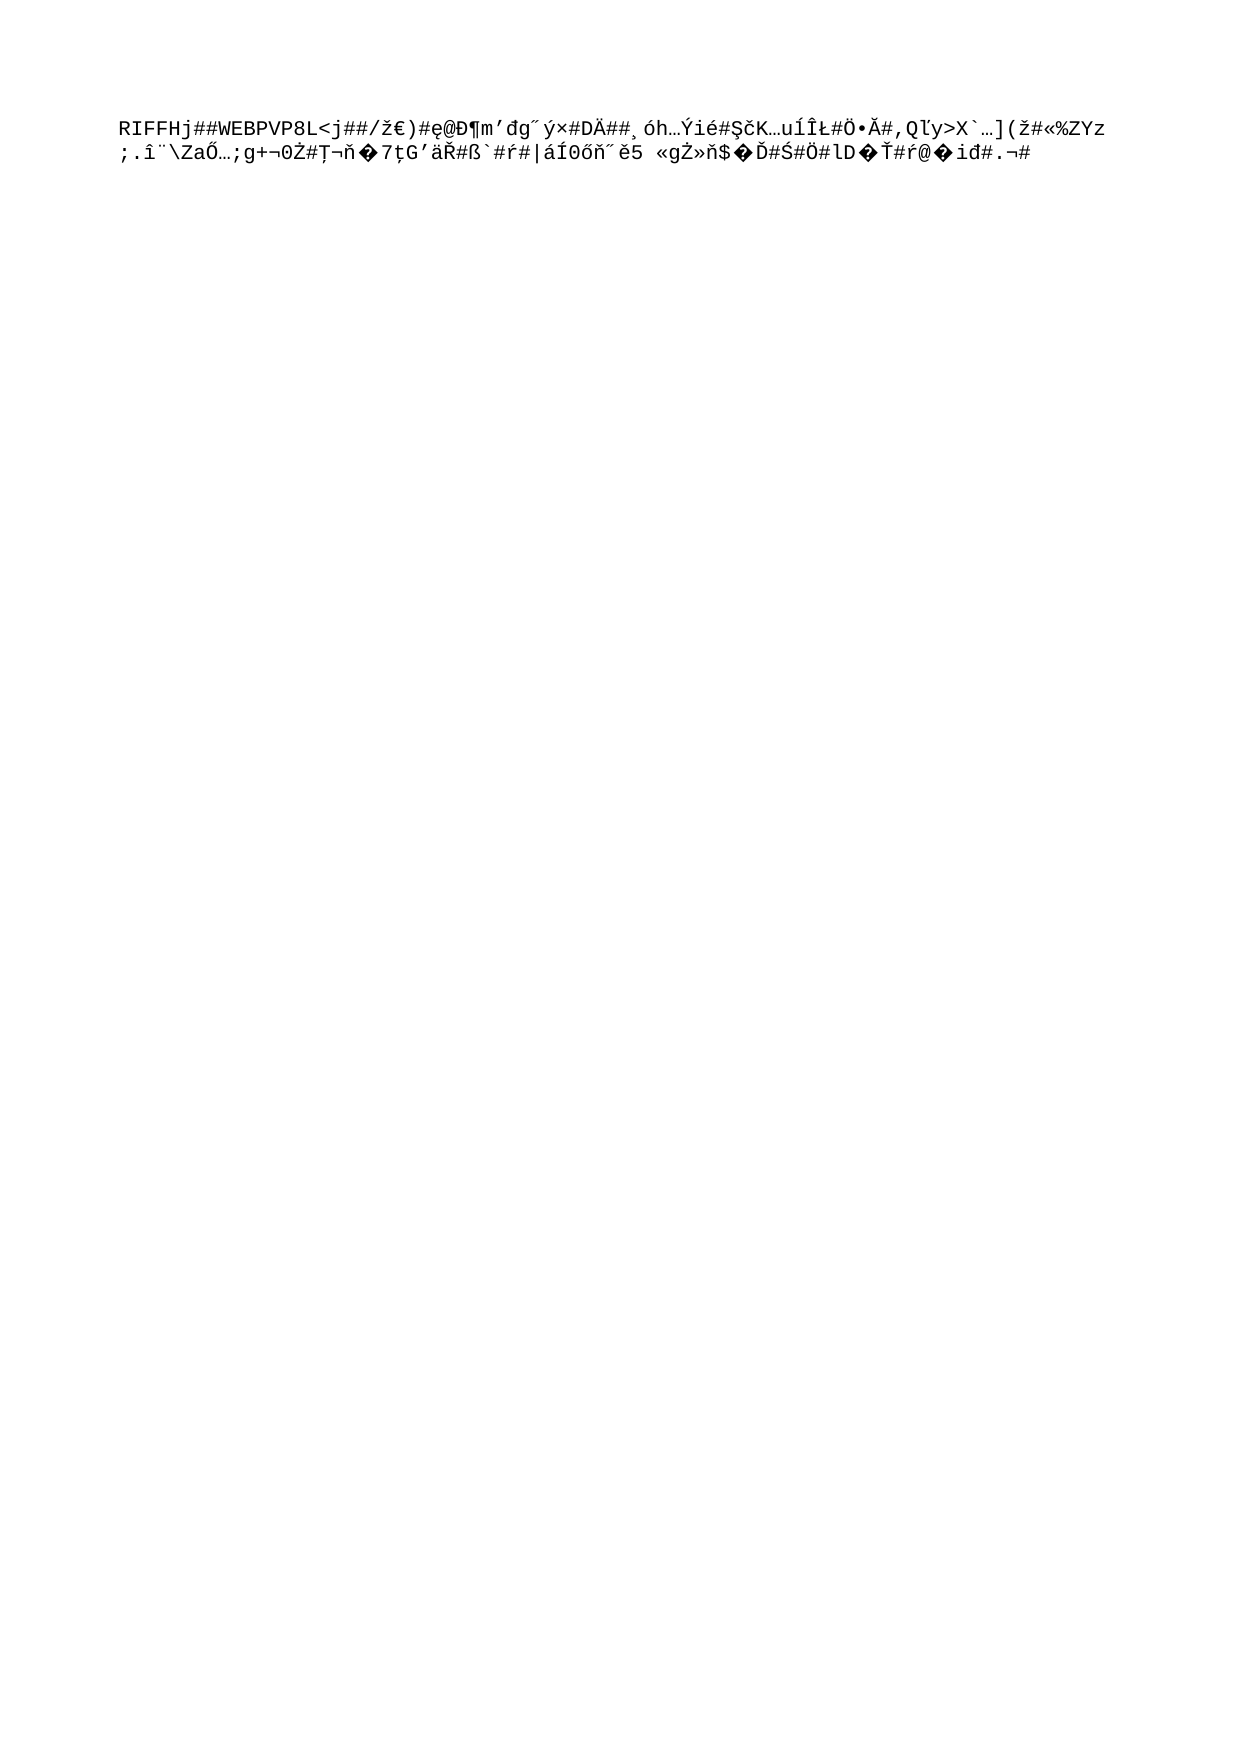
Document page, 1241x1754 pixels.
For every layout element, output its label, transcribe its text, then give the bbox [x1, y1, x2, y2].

text RIFFHj##WEBPVP8L<j##/ž€)#ę@Đ¶m’đg˝ý×#DÄ##¸óh…Ýié#ŞčK…uĺÎŁ#Ö•Ă#,Qľy>X`…](ž#«%ZYz ;.î¨\ZaŐ…;g+¬0Ż#Ţ¬ň�7ţG’äŘ#ß`#ŕ#|áÍ0őň˝ě5 «gŻ»ň$�Ď#Ś#Ö#lD�Ť#ŕ@�iđ#.¬# [118, 118, 1122, 165]
